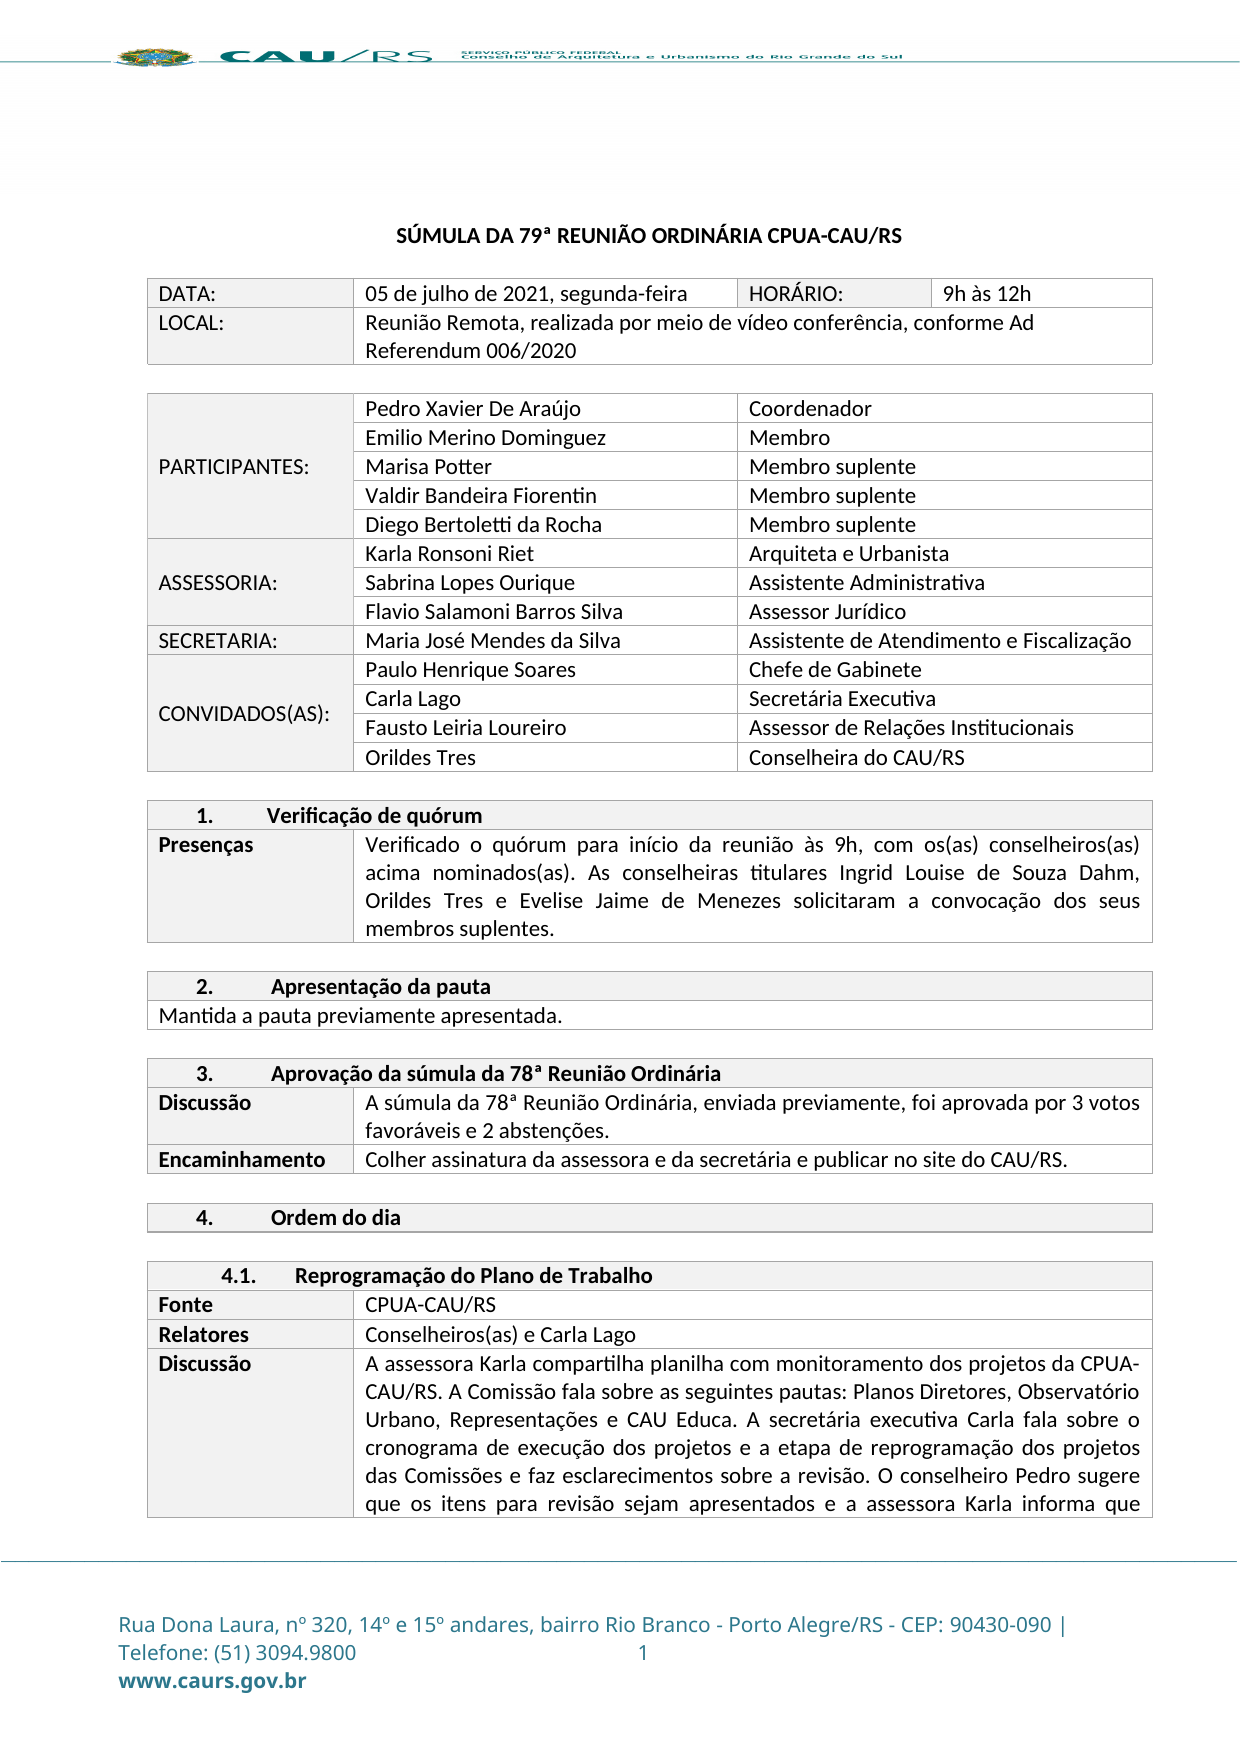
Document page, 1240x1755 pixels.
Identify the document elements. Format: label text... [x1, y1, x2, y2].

table_cell Assistente Administrativa [738, 568, 1152, 596]
table_cell Presenças [148, 830, 353, 942]
table_cell Conselheiros(as) e Carla Lago [354, 1320, 1152, 1348]
table_header HORÁRIO: [738, 279, 931, 307]
table_cell Membro suplente [738, 481, 1152, 509]
text SÚMULA DA 79ª REUNIÃO ORDINÁRIA CPUA-CAU/RS [177, 222, 1121, 249]
table_cell Maria José Mendes da Silva [354, 626, 737, 654]
table_cell Assistente de Atendimento e Fiscalização [738, 626, 1152, 654]
table_cell Fausto Leiria Loureiro [354, 714, 737, 742]
table_cell Diego Bertoletti da Rocha [354, 510, 737, 538]
table_cell Pedro Xavier De Araújo [354, 394, 737, 422]
table_cell Reunião Remota, realizada por meio de vídeo conferência, conforme Ad Referendum 006/2020 [354, 308, 1152, 364]
table_header 05 de julho de 2021, segunda-feira [354, 279, 737, 307]
table_cell Valdir Bandeira Fiorentin [354, 481, 737, 509]
table_cell Discussão [148, 1349, 353, 1517]
table_cell Assessor Jurídico [738, 597, 1152, 625]
table_header DATA: [148, 279, 353, 307]
table_cell Chefe de Gabinete [738, 655, 1152, 683]
table_cell CONVIDADOS(AS): [148, 655, 353, 771]
table_cell Mantida a pauta previamente apresentada. [148, 1001, 1152, 1029]
table_cell Arquiteta e Urbanista [738, 539, 1152, 567]
table_cell A assessora Karla compartilha planilha com monitoramento dos projetos da CPUA-CAU/RS. A Comissão fala sobre as seguintes pautas: Planos Diretores, Observatório Urbano, Representações e CAU Educa. A secretária executiva Carla fala sobre o cronograma de execução dos projetos e a etapa de reprogramação dos projetos das Comissões e faz esclarecimentos sobre a revisão. O conselheiro Pedro sugere que os itens para revisão sejam apresentados e a assessora Karla informa que [354, 1349, 1152, 1517]
table_cell Verificado o quórum para início da reunião às 9h, com os(as) conselheiros(as) acima nominados(as). As conselheiras titulares Ingrid Louise de Souza Dahm, Orildes Tres e Evelise Jaime de Menezes solicitaram a convocação dos seus membros suplentes. [354, 830, 1152, 942]
table_cell Aprovação da súmula da 78ª Reunião Ordinária [148, 1059, 1152, 1087]
table_cell Encaminhamento [148, 1145, 353, 1173]
table_cell ASSESSORIA: [148, 539, 353, 625]
table_cell PARTICIPANTES: [148, 394, 353, 538]
table_cell A súmula da 78ª Reunião Ordinária, enviada previamente, foi aprovada por 3 votos favoráveis e 2 abstenções. [354, 1088, 1152, 1144]
table_cell [147, 772, 1153, 800]
table_cell CPUA-CAU/RS [354, 1291, 1152, 1319]
table_cell Membro suplente [738, 510, 1152, 538]
table_cell Orildes Tres [354, 743, 737, 771]
table_cell Karla Ronsoni Riet [354, 539, 737, 567]
table_cell [147, 1233, 1153, 1261]
table_header 9h às 12h [932, 279, 1152, 307]
table_cell Fonte [148, 1291, 353, 1319]
table_cell Membro [738, 423, 1152, 451]
table_cell Colher assinatura da assessora e da secretária e publicar no site do CAU/RS. [354, 1145, 1152, 1173]
table_cell Flavio Salamoni Barros Silva [354, 597, 737, 625]
table_cell Emilio Merino Dominguez [354, 423, 737, 451]
table_cell SECRETARIA: [148, 626, 353, 654]
table_cell Sabrina Lopes Ourique [354, 568, 737, 596]
table_cell Secretária Executiva [738, 685, 1152, 712]
table_cell Assessor de Relações Institucionais [738, 714, 1152, 742]
table_cell [148, 365, 1152, 393]
table_cell Carla Lago [354, 685, 737, 712]
table_cell Membro suplente [738, 452, 1152, 480]
table_cell Reprogramação do Plano de Trabalho [148, 1262, 1152, 1289]
table_cell Marisa Potter [354, 452, 737, 480]
table_cell [147, 1030, 1153, 1058]
table_cell Discussão [148, 1088, 353, 1144]
table_cell [147, 943, 1153, 971]
table_cell [147, 1174, 1153, 1202]
table_cell Verificação de quórum [148, 801, 1152, 829]
table_cell Apresentação da pauta [148, 972, 1152, 1000]
table_cell Ordem do dia [148, 1204, 1152, 1231]
table_cell Conselheira do CAU/RS [738, 743, 1152, 771]
table_cell Paulo Henrique Soares [354, 655, 737, 683]
table_cell Coordenador [738, 394, 1152, 422]
table_cell LOCAL: [148, 308, 353, 364]
table_cell Relatores [148, 1320, 353, 1348]
